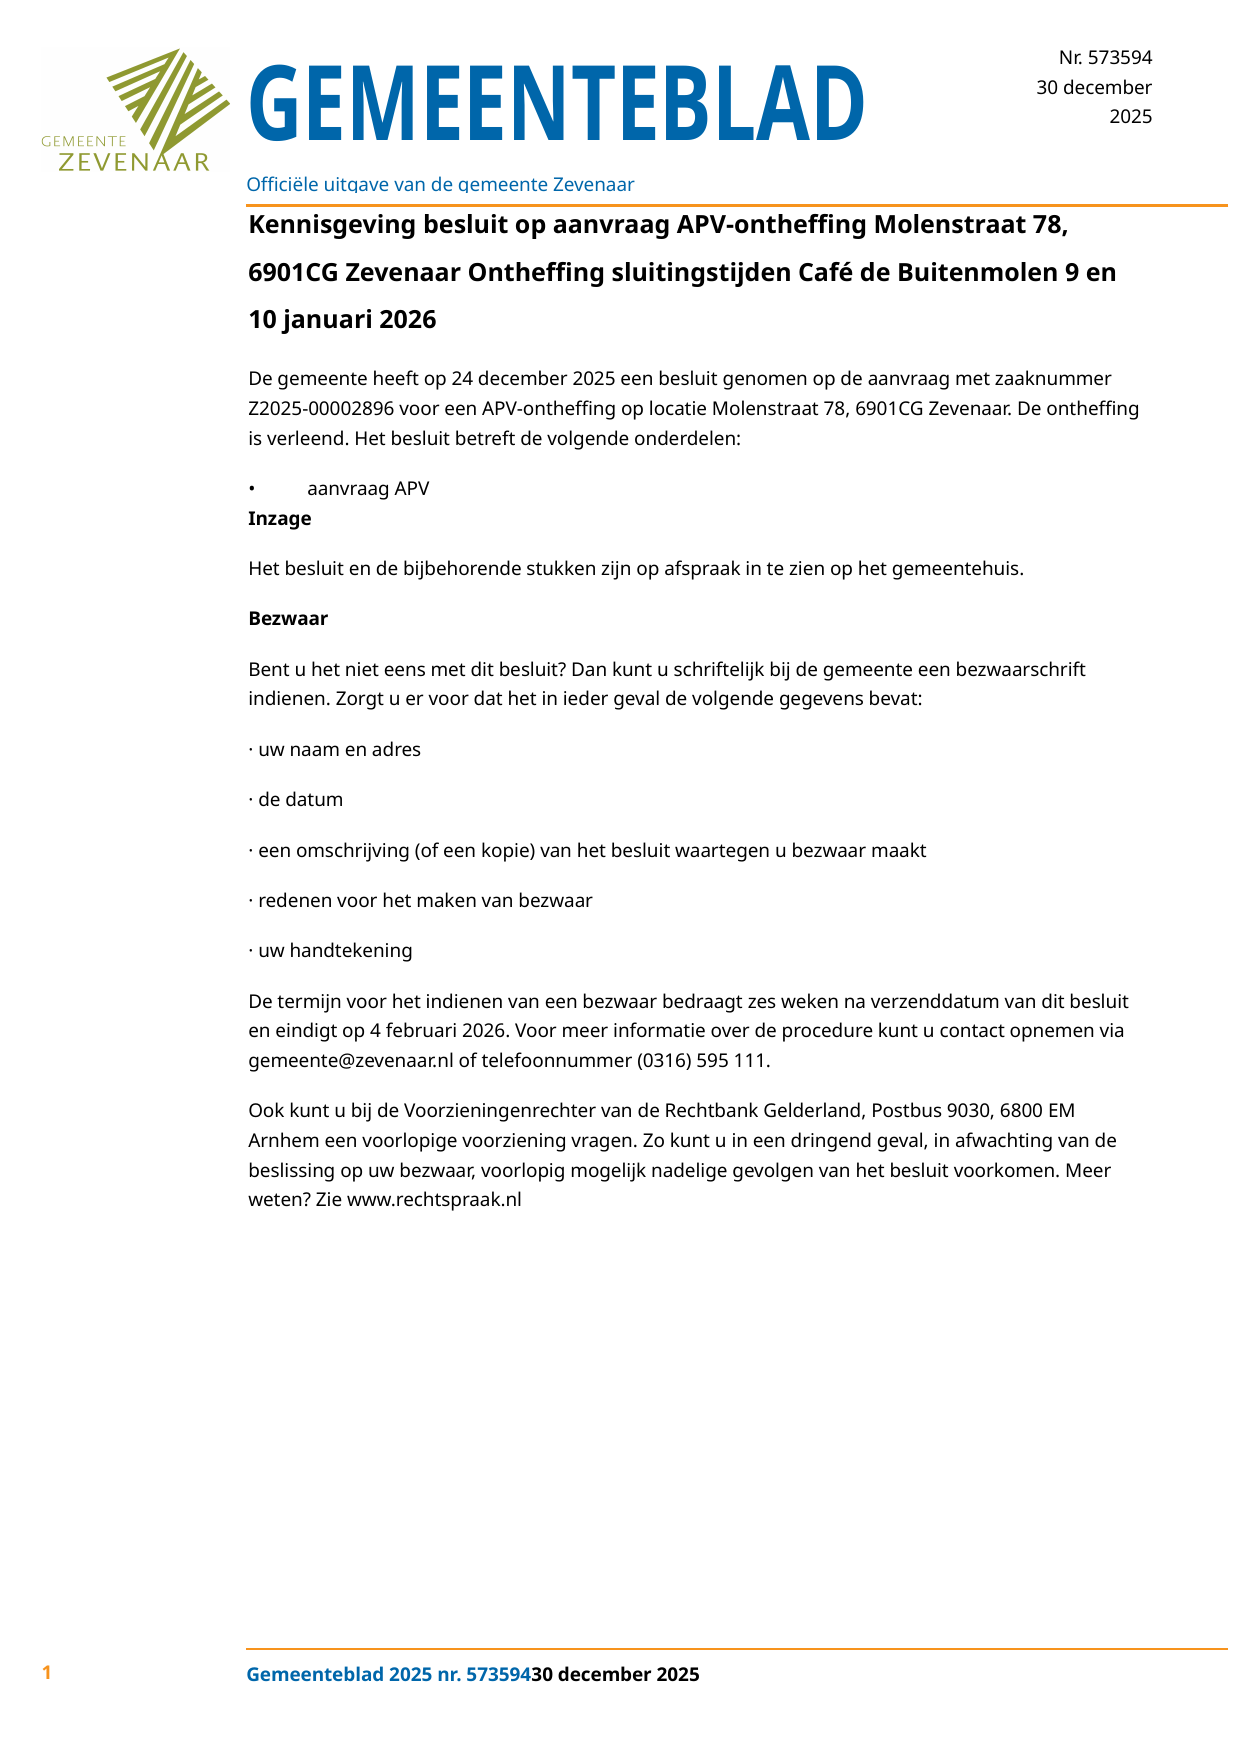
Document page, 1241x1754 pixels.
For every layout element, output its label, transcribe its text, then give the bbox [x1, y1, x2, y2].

text Het besluit en de bijbehorende stukken zijn op afspraak in te zien op het gemeentehuis. [248, 555, 1152, 581]
text · uw naam en adres [248, 736, 1152, 762]
text · de datum [248, 786, 1152, 812]
text Ook kunt u bij de Voorzieningenrechter van de Rechtbank Gelderland, Postbus 9030, 6800 EM Arnhem een voorlopige voorziening vragen. Zo kunt u in een dringend geval, in afwachting van de beslissing op uw bezwaar, voorlopig mogelijk nadelige gevolgen van het besluit voorkomen. Meer weten? Zie www.rechtspraak.nl [248, 1098, 1152, 1212]
text Bezwaar [248, 606, 1152, 631]
text · een omschrijving (of een kopie) van het besluit waartegen u bezwaar maakt [248, 837, 1152, 862]
picture [41, 47, 231, 172]
text · uw handtekening [248, 938, 1152, 963]
text Kennisgeving besluit op aanvraag APV-ontheffing Molenstraat 78, 6901CG Zevenaar Ontheffing sluitingstijden Café de Buitenmolen 9 en 10 januari 2026 [248, 207, 1152, 336]
list aanvraag APV [248, 475, 1152, 501]
text Inzage [248, 505, 1152, 530]
text · redenen voor het maken van bezwaar [248, 887, 1152, 913]
text Bent u het niet eens met dit besluit? Dan kunt u schriftelijk bij de gemeente een bezwaarschrift indienen. Zorgt u er voor dat het in ieder geval de volgende gegevens bevat: [248, 656, 1152, 711]
text De termijn voor het indienen van een bezwaar bedraagt zes weken na verzenddatum van dit besluit en eindigt op 4 februari 2026. Voor meer informatie over de procedure kunt u contact opnemen via gemeente@zevenaar.nl of telefoonnummer (0316) 595 111. [248, 988, 1152, 1073]
text De gemeente heeft op 24 december 2025 een besluit genomen op de aanvraag met zaaknummer Z2025-00002896 voor een APV-ontheffing op locatie Molenstraat 78, 6901CG Zevenaar. De ontheffing is verleend. Het besluit betreft de volgende onderdelen: [248, 366, 1152, 450]
